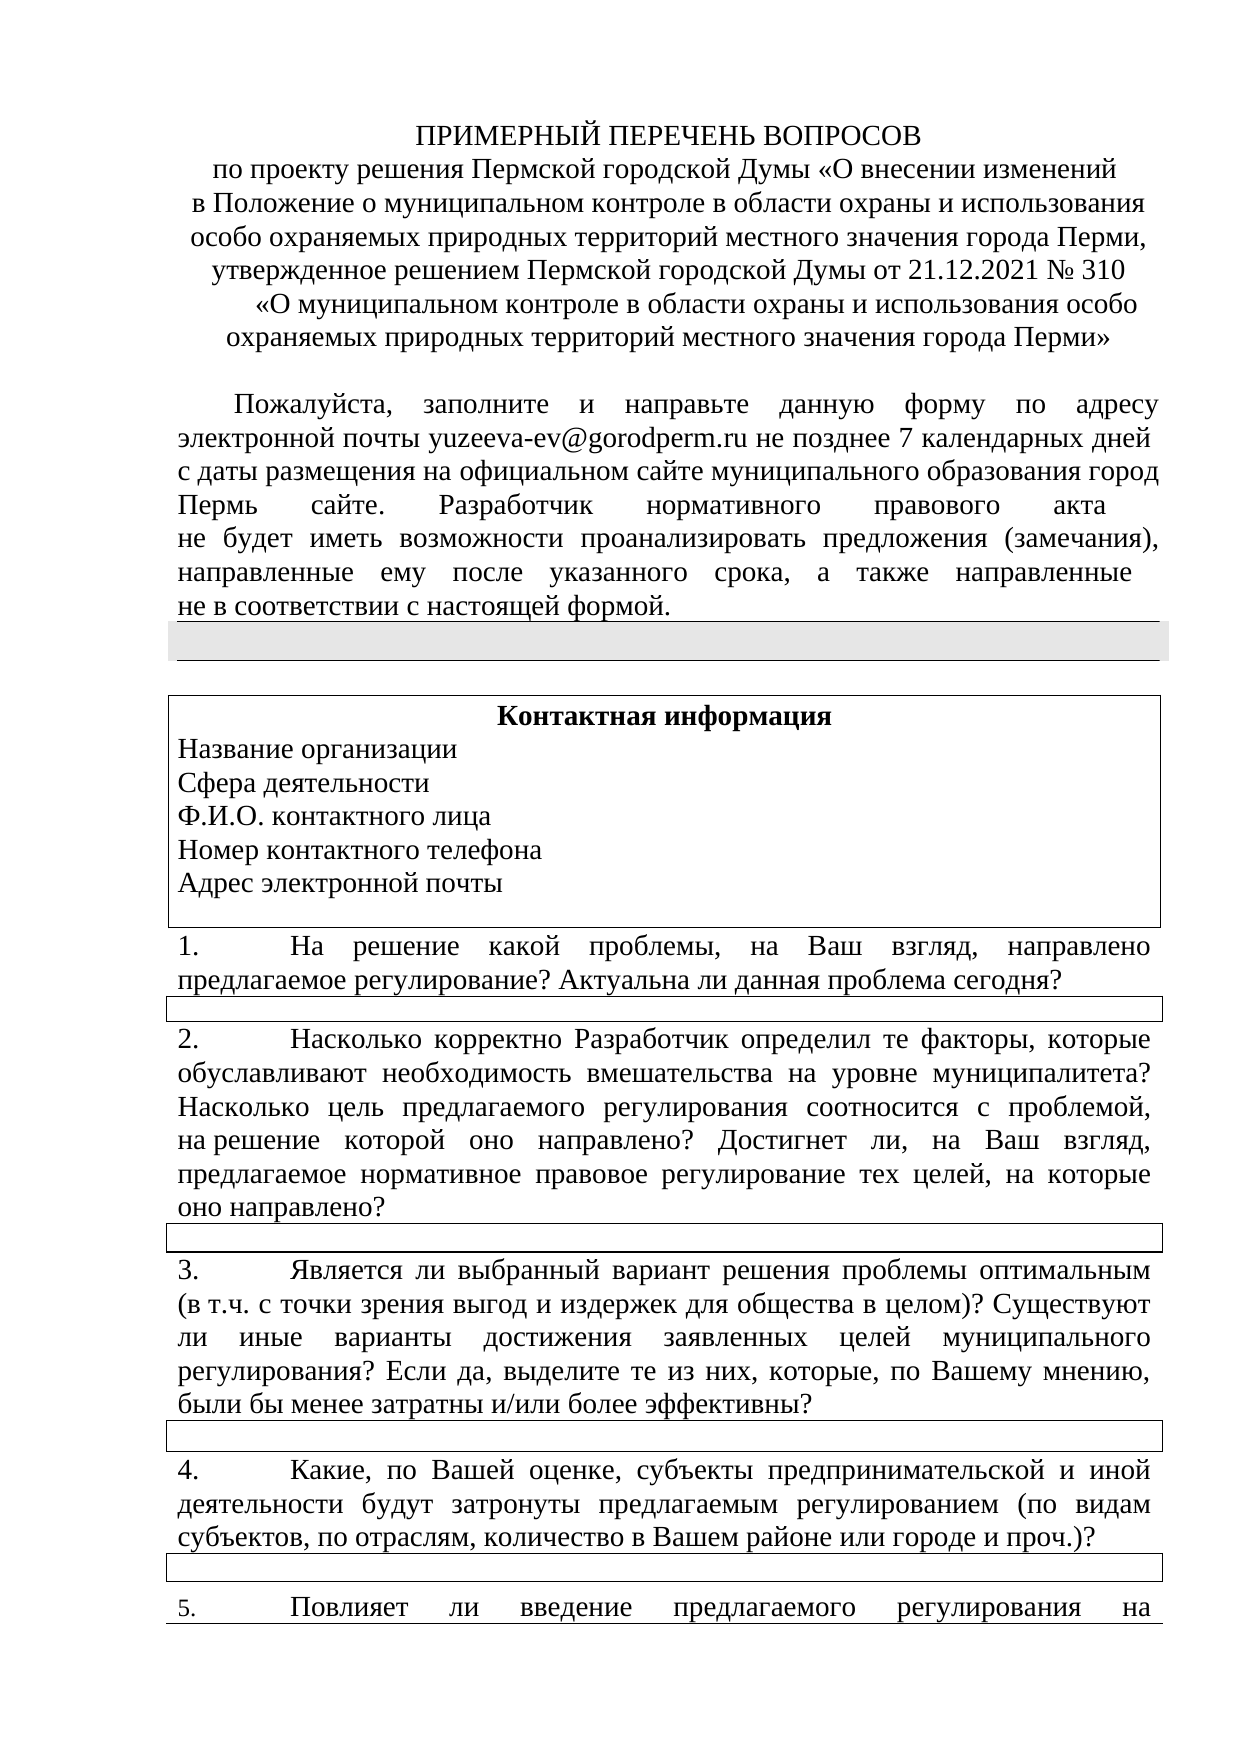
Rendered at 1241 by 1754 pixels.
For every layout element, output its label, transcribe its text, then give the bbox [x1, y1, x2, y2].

text Сфера деятельности [177, 765, 1152, 798]
table_cell Повлияет ли введение предлагаемого регулирования на [166, 1582, 1163, 1623]
table_cell [167, 1554, 1162, 1581]
text Название организации [177, 731, 1152, 765]
table_cell Какие, по Вашей оценке, субъекты предпринимательской и иной деятельности будут затронуты предлагаемым регулированием (по видам субъектов, по отраслям, количество в Вашем районе или городе и проч.)? [166, 1452, 1163, 1553]
text Номер контактного телефона [177, 832, 1152, 865]
text Адрес электронной почты [177, 865, 1152, 899]
table_header ПРИМЕРНЫЙ ПЕРЕЧЕНЬ ВОПРОСОВ по проекту решения Пермской городской Думы «О внесении изменений в Положение о муниципальном контроле в области охраны и использования особо охраняемых природных территорий местного значения города Перми, утвержденное решением Пермской городской Думы от 21.12.2021 № 310 «О муниципальном контроле в области охраны и использования особо охраняемых природных территорий местного значения города Перми» Пожалуйста, заполните и направьте данную форму по адресу электронной почты yuzeeva-ev@gorodperm.ru не позднее 7 календарных дней с даты размещения на официальном сайте муниципального образования город Пермь сайте. Разработчик нормативного правового акта не будет иметь возможности проанализировать предложения (замечания), направленные ему после указанного срока, а также направленные не в соответствии с настоящей формой. [166, 118, 1171, 694]
table_cell [167, 1421, 1162, 1451]
text Ф.И.О. контактного лица [177, 798, 1152, 832]
table_cell [167, 1224, 1162, 1251]
table_header На решение какой проблемы, на Ваш взгляд, направлено предлагаемое регулирование? Актуальна ли данная проблема сегодня? [166, 929, 1163, 996]
table_cell [167, 997, 1162, 1021]
table_cell Насколько корректно Разработчик определил те факторы, которые обуславливают необходимость вмешательства на уровне муниципалитета? Насколько цель предлагаемого регулирования соотносится с проблемой, на решение которой оно направлено? Достигнет ли, на Ваш взгляд, предлагаемое нормативное правовое регулирование тех целей, на которые оно направлено? [166, 1022, 1163, 1223]
table_cell Является ли выбранный вариант решения проблемы оптимальным (в т.ч. с точки зрения выгод и издержек для общества в целом)? Существуют ли иные варианты достижения заявленных целей муниципального регулирования? Если да, выделите те из них, которые, по Вашему мнению, были бы менее затратны и/или более эффективны? [166, 1253, 1163, 1420]
text Контактная информация [169, 696, 1160, 731]
